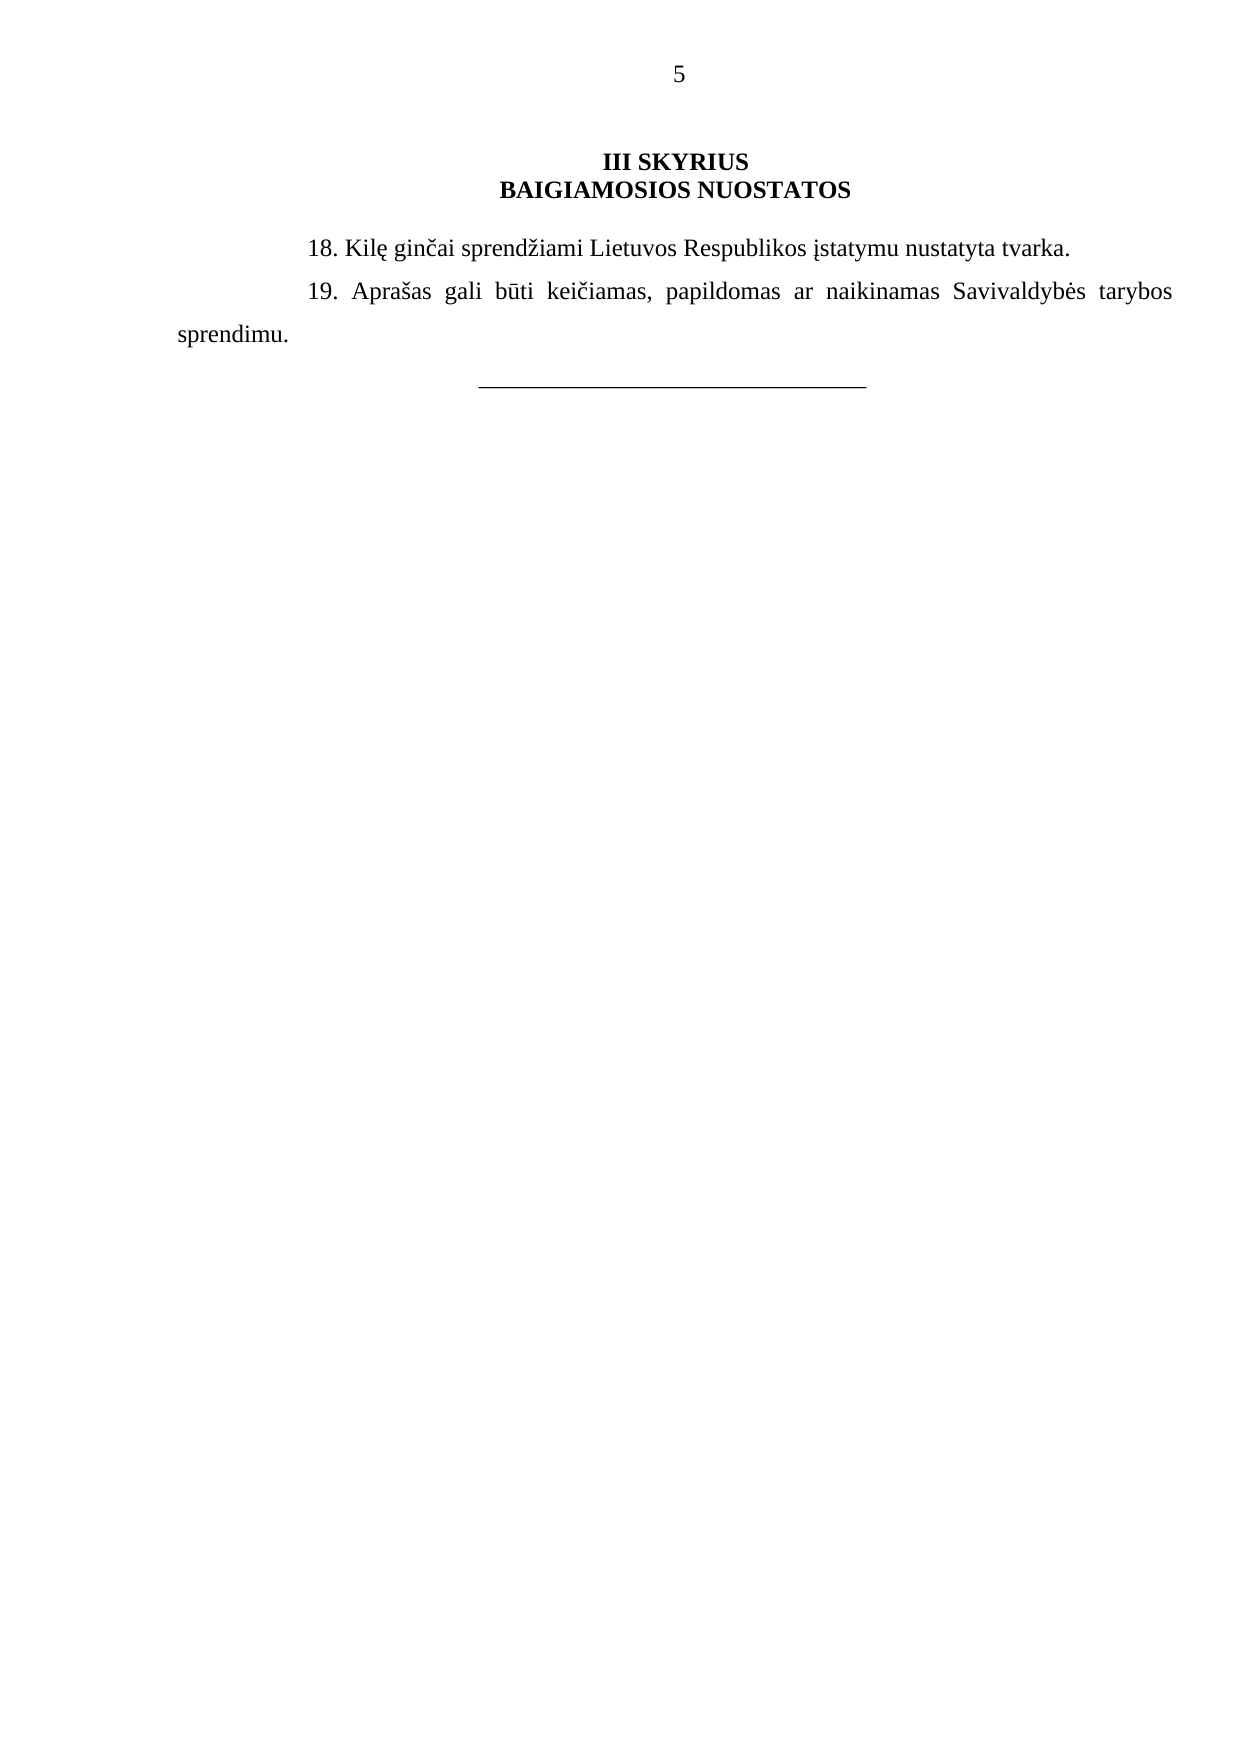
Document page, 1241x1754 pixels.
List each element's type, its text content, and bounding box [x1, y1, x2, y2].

text _______________________________ [177, 362, 1174, 391]
text BAIGIAMOSIOS NUOSTATOS [177, 176, 1174, 204]
text 18. Kilę ginčai sprendžiami Lietuvos Respublikos įstatymu nustatyta tvarka. [177, 233, 1174, 262]
text III SKYRIUS [177, 147, 1174, 176]
text 19. Aprašas gali būti keičiamas, papildomas ar naikinamas Savivaldybės tarybos sprendimu. [177, 276, 1174, 348]
